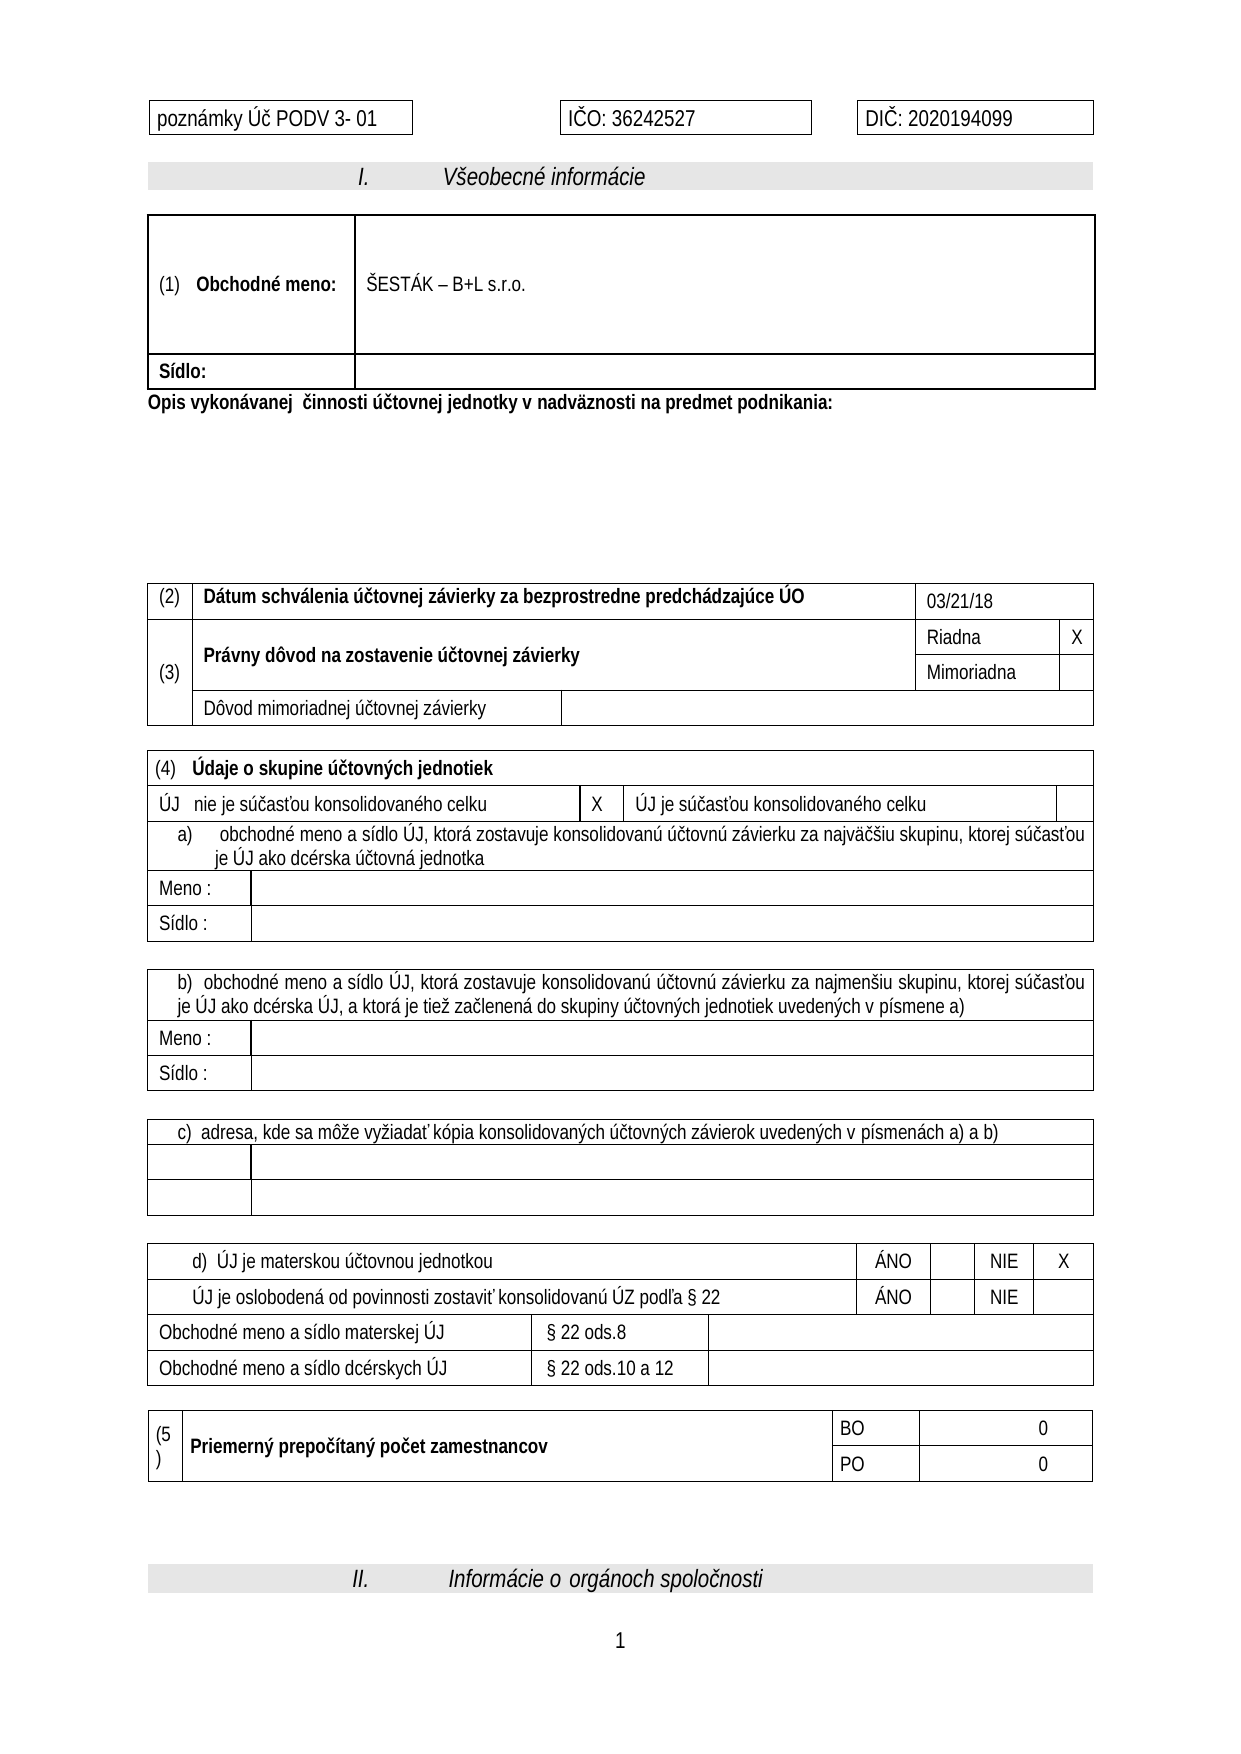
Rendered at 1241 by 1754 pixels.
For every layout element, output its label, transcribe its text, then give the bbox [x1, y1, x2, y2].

table_cell [148, 620, 192, 725]
table_header Údaje o skupine účtovných jednotiek [148, 751, 1093, 785]
table_cell [148, 1180, 251, 1215]
table_cell obchodné meno a sídlo ÚJ, ktorá zostavuje konsolidovanú účtovnú závierku za najväčšiu skupinu, ktorej súčasťou je ÚJ ako dcérska účtovná jednotka [148, 822, 1093, 870]
table_cell [148, 1145, 250, 1179]
table_header [931, 1244, 974, 1279]
table_cell Dôvod mimoriadnej účtovnej závierky [193, 691, 561, 725]
table_cell Meno : [148, 1021, 250, 1055]
table_cell § 22 ods.10 a 12 [532, 1351, 708, 1385]
table_cell ÁNO [857, 1280, 930, 1314]
table_header Priemerný prepočítaný počet zamestnancov [183, 1411, 832, 1481]
table_cell X [581, 786, 623, 821]
table_cell [1057, 786, 1093, 821]
table_header [149, 1411, 182, 1481]
table_cell § 22 ods.8 [532, 1315, 708, 1349]
table_cell [709, 1351, 1093, 1385]
table_cell NIE [975, 1280, 1033, 1314]
table_cell Riadna [916, 620, 1059, 654]
table_cell Sídlo : [148, 1056, 251, 1090]
table_cell [562, 691, 1093, 725]
table_cell [931, 1280, 974, 1314]
table_header 21.03.18 [916, 584, 1093, 619]
table_cell [1034, 1280, 1093, 1314]
list Informácie o orgánoch spoločnosti [148, 1564, 1093, 1593]
table_header NIE [975, 1244, 1033, 1279]
table_cell [356, 355, 1094, 388]
table_header b) obchodné meno a sídlo ÚJ, ktorá zostavuje konsolidovanú účtovnú závierku za najmenšiu skupinu, ktorej súčasťou je ÚJ ako dcérska ÚJ, a ktorá je tiež začlenená do skupiny účtovných jednotiek uvedených v písmene a) [148, 970, 1093, 1019]
table_header X [1034, 1244, 1093, 1279]
table_cell Obchodné meno a sídlo materskej ÚJ [148, 1315, 531, 1349]
table_cell ÚJ nie je súčasťou konsolidovaného celku [148, 786, 579, 821]
table_cell Sídlo: [149, 355, 354, 388]
table_cell Sídlo : [148, 906, 251, 941]
table_cell [252, 871, 1093, 905]
table_header d) ÚJ je materskou účtovnou jednotkou [148, 1244, 856, 1279]
text Opis vykonávanej činnosti účtovnej jednotky v nadväznosti na predmet podnikania: [148, 390, 1093, 414]
table_header 0 [920, 1411, 1092, 1445]
table_cell Právny dôvod na zostavenie účtovnej závierky [193, 620, 915, 689]
table_cell PO [833, 1446, 919, 1481]
table_cell [252, 906, 1093, 941]
table_cell 0 [920, 1446, 1092, 1481]
table_header [148, 584, 192, 619]
table_cell [252, 1021, 1093, 1055]
table_cell [252, 1145, 1093, 1179]
table_header Dátum schválenia účtovnej závierky za bezprostredne predchádzajúce ÚO [193, 584, 915, 619]
table_header BO [833, 1411, 919, 1445]
table_header ŠESTÁK – B+L s.r.o. [356, 216, 1094, 352]
table_cell [1060, 655, 1093, 689]
table_cell X [1060, 620, 1093, 654]
table_header Obchodné meno: [149, 216, 354, 352]
table_cell [252, 1056, 1093, 1090]
table_header c) adresa, kde sa môže vyžiadať kópia konsolidovaných účtovných závierok uvedených v písmenách a) a b) [148, 1120, 1093, 1144]
table_cell [252, 1180, 1093, 1215]
table_cell Obchodné meno a sídlo dcérskych ÚJ [148, 1351, 531, 1385]
table_cell ÚJ je oslobodená od povinnosti zostaviť konsolidovanú ÚZ podľa § 22 [148, 1280, 856, 1314]
list Všeobecné informácie [148, 162, 1093, 190]
table_cell ÚJ je súčasťou konsolidovaného celku [624, 786, 1056, 821]
table_cell Meno : [148, 871, 250, 905]
table_header ÁNO [857, 1244, 930, 1279]
table_cell [709, 1315, 1093, 1349]
table_cell Mimoriadna [916, 655, 1059, 689]
